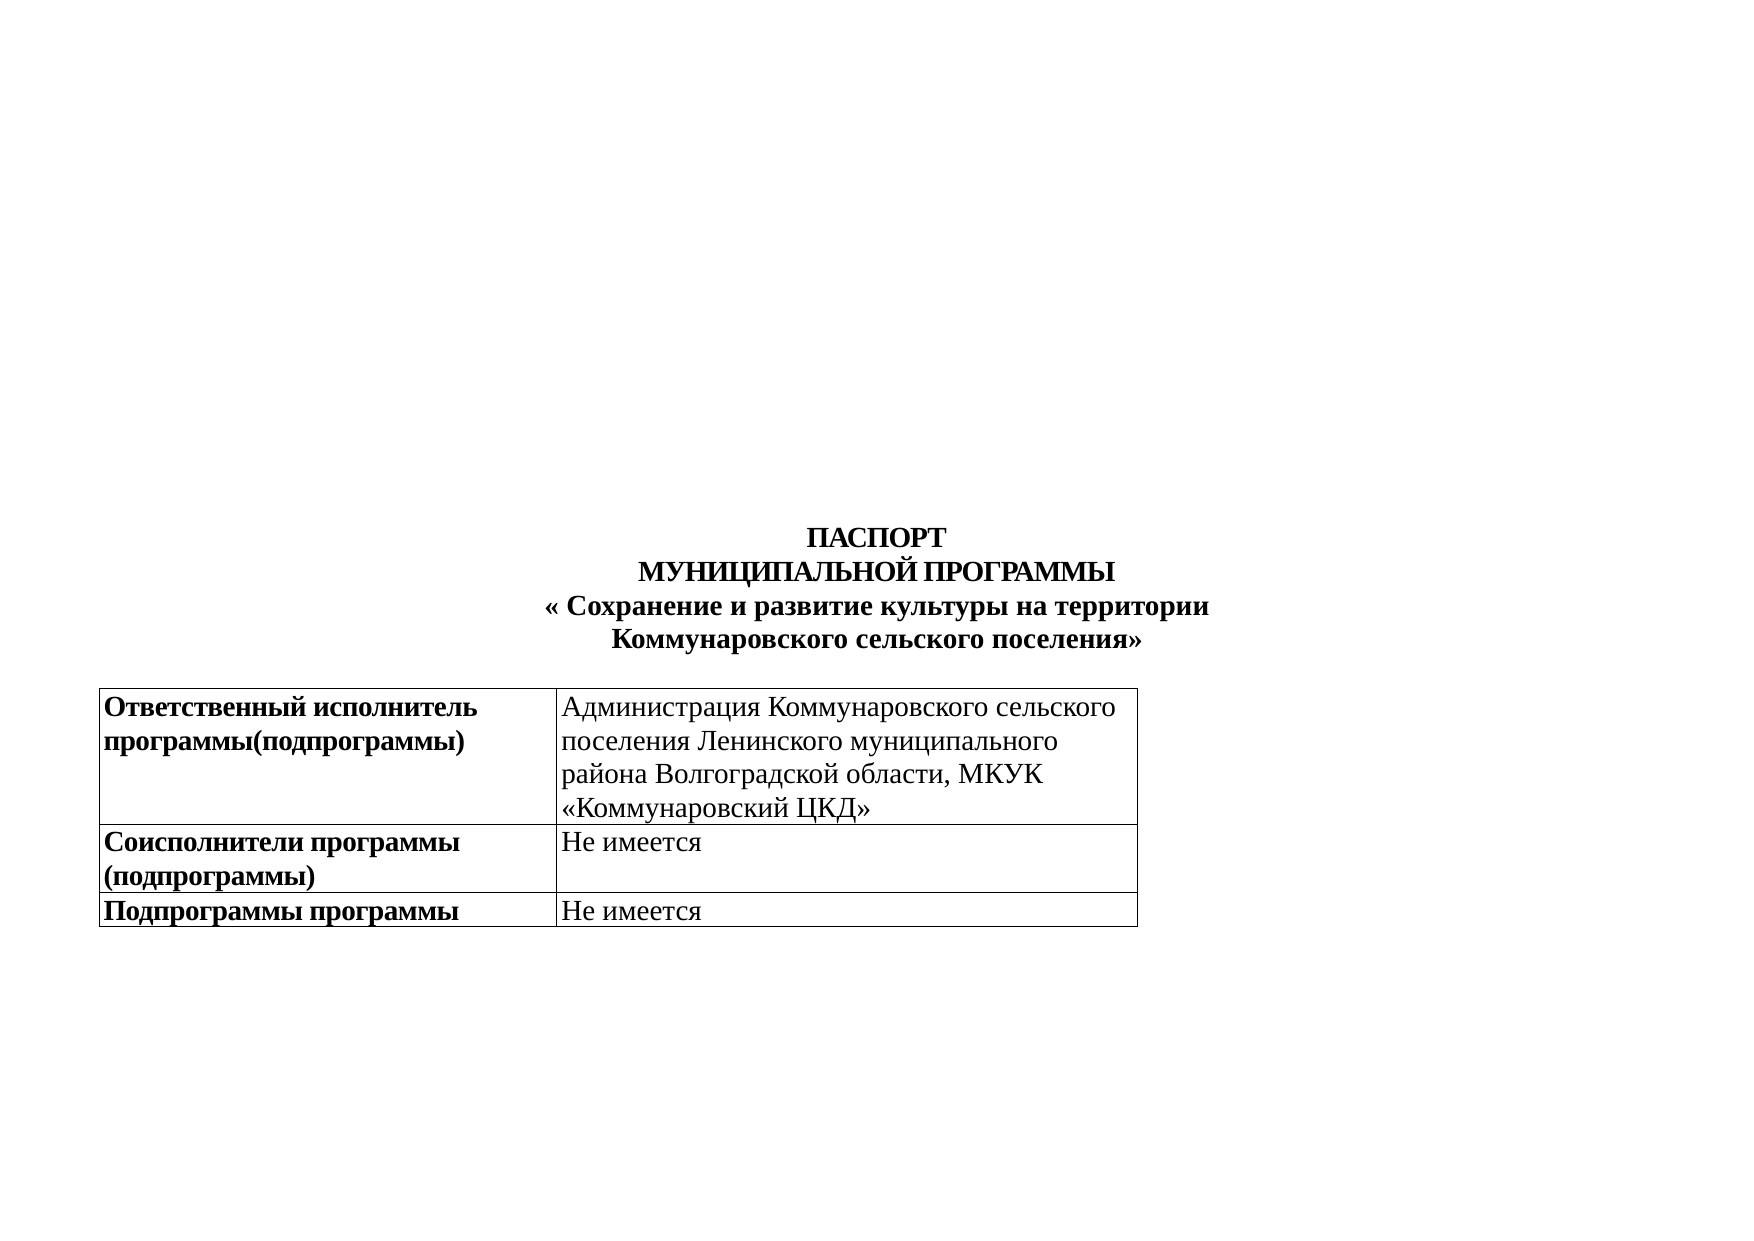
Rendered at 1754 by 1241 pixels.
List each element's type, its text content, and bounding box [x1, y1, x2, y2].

text Коммунаровского сельского поселения» [118, 621, 1636, 655]
table_header Ответственный исполнитель программы(подпрограммы) [100, 689, 556, 823]
table_cell Не имеется [557, 825, 1137, 892]
text ПАСПОРТ [118, 521, 1636, 554]
text « Сохранение и развитие культуры на территории [118, 588, 1636, 621]
text МУНИЦИПАЛЬНОЙ ПРОГРАММЫ [118, 554, 1636, 588]
